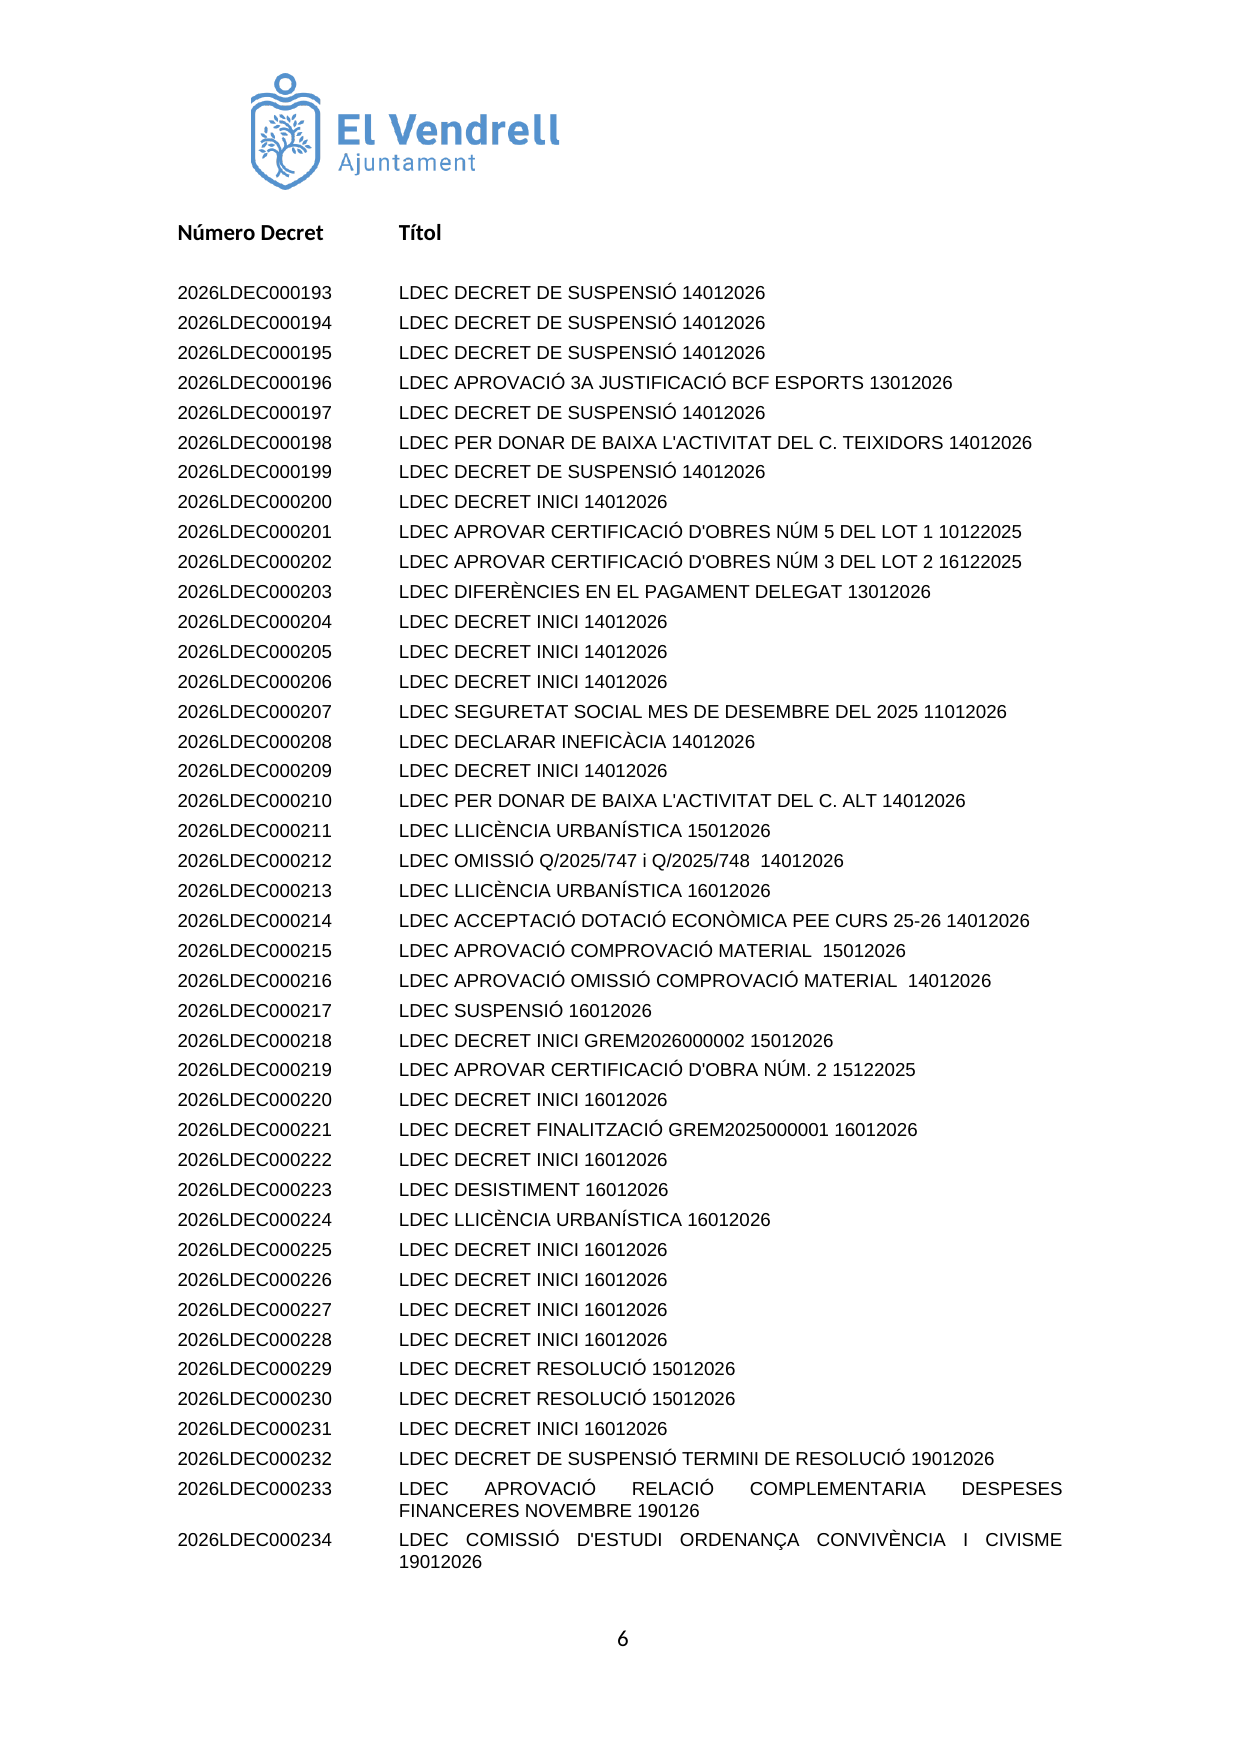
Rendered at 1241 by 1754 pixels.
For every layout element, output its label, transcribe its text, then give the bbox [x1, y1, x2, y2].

text 2026LDEC000232 LDEC DECRET DE SUSPENSIÓ TERMINI DE RESOLUCIÓ 19012026 [177, 1448, 1063, 1469]
text 2026LDEC000211 LDEC LLICÈNCIA URBANÍSTICA 15012026 [177, 820, 1063, 842]
text 2026LDEC000234 LDEC COMISSIÓ D'ESTUDI ORDENANÇA CONVIVÈNCIA I CIVISME 19012026 [177, 1529, 1063, 1572]
text 2026LDEC000196 LDEC APROVACIÓ 3A JUSTIFICACIÓ BCF ESPORTS 13012026 [177, 372, 1063, 393]
text 2026LDEC000204 LDEC DECRET INICI 14012026 [177, 611, 1063, 632]
text 2026LDEC000198 LDEC PER DONAR DE BAIXA L'ACTIVITAT DEL C. TEIXIDORS 14012026 [177, 431, 1063, 453]
text 2026LDEC000193 LDEC DECRET DE SUSPENSIÓ 14012026 [177, 282, 1063, 303]
text 2026LDEC000231 LDEC DECRET INICI 16012026 [177, 1418, 1063, 1439]
text 2026LDEC000199 LDEC DECRET DE SUSPENSIÓ 14012026 [177, 461, 1063, 483]
text 2026LDEC000223 LDEC DESISTIMENT 16012026 [177, 1179, 1063, 1200]
text 2026LDEC000214 LDEC ACCEPTACIÓ DOTACIÓ ECONÒMICA PEE CURS 25-26 14012026 [177, 910, 1063, 931]
text 2026LDEC000203 LDEC DIFERÈNCIES EN EL PAGAMENT DELEGAT 13012026 [177, 581, 1063, 602]
text 2026LDEC000233 LDEC APROVACIÓ RELACIÓ COMPLEMENTARIA DESPESES FINANCERES NOVEMBRE 190126 [177, 1478, 1063, 1521]
text 2026LDEC000200 LDEC DECRET INICI 14012026 [177, 491, 1063, 513]
text 2026LDEC000227 LDEC DECRET INICI 16012026 [177, 1298, 1063, 1320]
text 2026LDEC000202 LDEC APROVAR CERTIFICACIÓ D'OBRES NÚM 3 DEL LOT 2 16122025 [177, 551, 1063, 573]
text 2026LDEC000215 LDEC APROVACIÓ COMPROVACIÓ MATERIAL 15012026 [177, 940, 1063, 961]
text 2026LDEC000197 LDEC DECRET DE SUSPENSIÓ 14012026 [177, 402, 1063, 423]
text 2026LDEC000213 LDEC LLICÈNCIA URBANÍSTICA 16012026 [177, 880, 1063, 901]
text 2026LDEC000229 LDEC DECRET RESOLUCIÓ 15012026 [177, 1358, 1063, 1380]
picture [251, 73, 560, 190]
text 2026LDEC000225 LDEC DECRET INICI 16012026 [177, 1239, 1063, 1260]
text 2026LDEC000219 LDEC APROVAR CERTIFICACIÓ D'OBRA NÚM. 2 15122025 [177, 1059, 1063, 1081]
text 2026LDEC000226 LDEC DECRET INICI 16012026 [177, 1268, 1063, 1290]
text 2026LDEC000209 LDEC DECRET INICI 14012026 [177, 760, 1063, 782]
text 2026LDEC000210 LDEC PER DONAR DE BAIXA L'ACTIVITAT DEL C. ALT 14012026 [177, 790, 1063, 812]
text 2026LDEC000195 LDEC DECRET DE SUSPENSIÓ 14012026 [177, 342, 1063, 363]
text 2026LDEC000207 LDEC SEGURETAT SOCIAL MES DE DESEMBRE DEL 2025 11012026 [177, 701, 1063, 722]
text 2026LDEC000221 LDEC DECRET FINALITZACIÓ GREM2025000001 16012026 [177, 1119, 1063, 1141]
text 2026LDEC000194 LDEC DECRET DE SUSPENSIÓ 14012026 [177, 312, 1063, 333]
text 2026LDEC000216 LDEC APROVACIÓ OMISSIÓ COMPROVACIÓ MATERIAL 14012026 [177, 969, 1063, 991]
text 2026LDEC000222 LDEC DECRET INICI 16012026 [177, 1149, 1063, 1171]
text 2026LDEC000220 LDEC DECRET INICI 16012026 [177, 1089, 1063, 1111]
text 2026LDEC000217 LDEC SUSPENSIÓ 16012026 [177, 999, 1063, 1021]
text 2026LDEC000218 LDEC DECRET INICI GREM2026000002 15012026 [177, 1029, 1063, 1051]
text 2026LDEC000228 LDEC DECRET INICI 16012026 [177, 1328, 1063, 1350]
text 2026LDEC000205 LDEC DECRET INICI 14012026 [177, 641, 1063, 662]
text 2026LDEC000224 LDEC LLICÈNCIA URBANÍSTICA 16012026 [177, 1209, 1063, 1230]
text 2026LDEC000230 LDEC DECRET RESOLUCIÓ 15012026 [177, 1388, 1063, 1410]
text 2026LDEC000201 LDEC APROVAR CERTIFICACIÓ D'OBRES NÚM 5 DEL LOT 1 10122025 [177, 521, 1063, 543]
text 2026LDEC000212 LDEC OMISSIÓ Q/2025/747 i Q/2025/748 14012026 [177, 850, 1063, 872]
text 2026LDEC000206 LDEC DECRET INICI 14012026 [177, 671, 1063, 692]
text 2026LDEC000208 LDEC DECLARAR INEFICÀCIA 14012026 [177, 730, 1063, 752]
